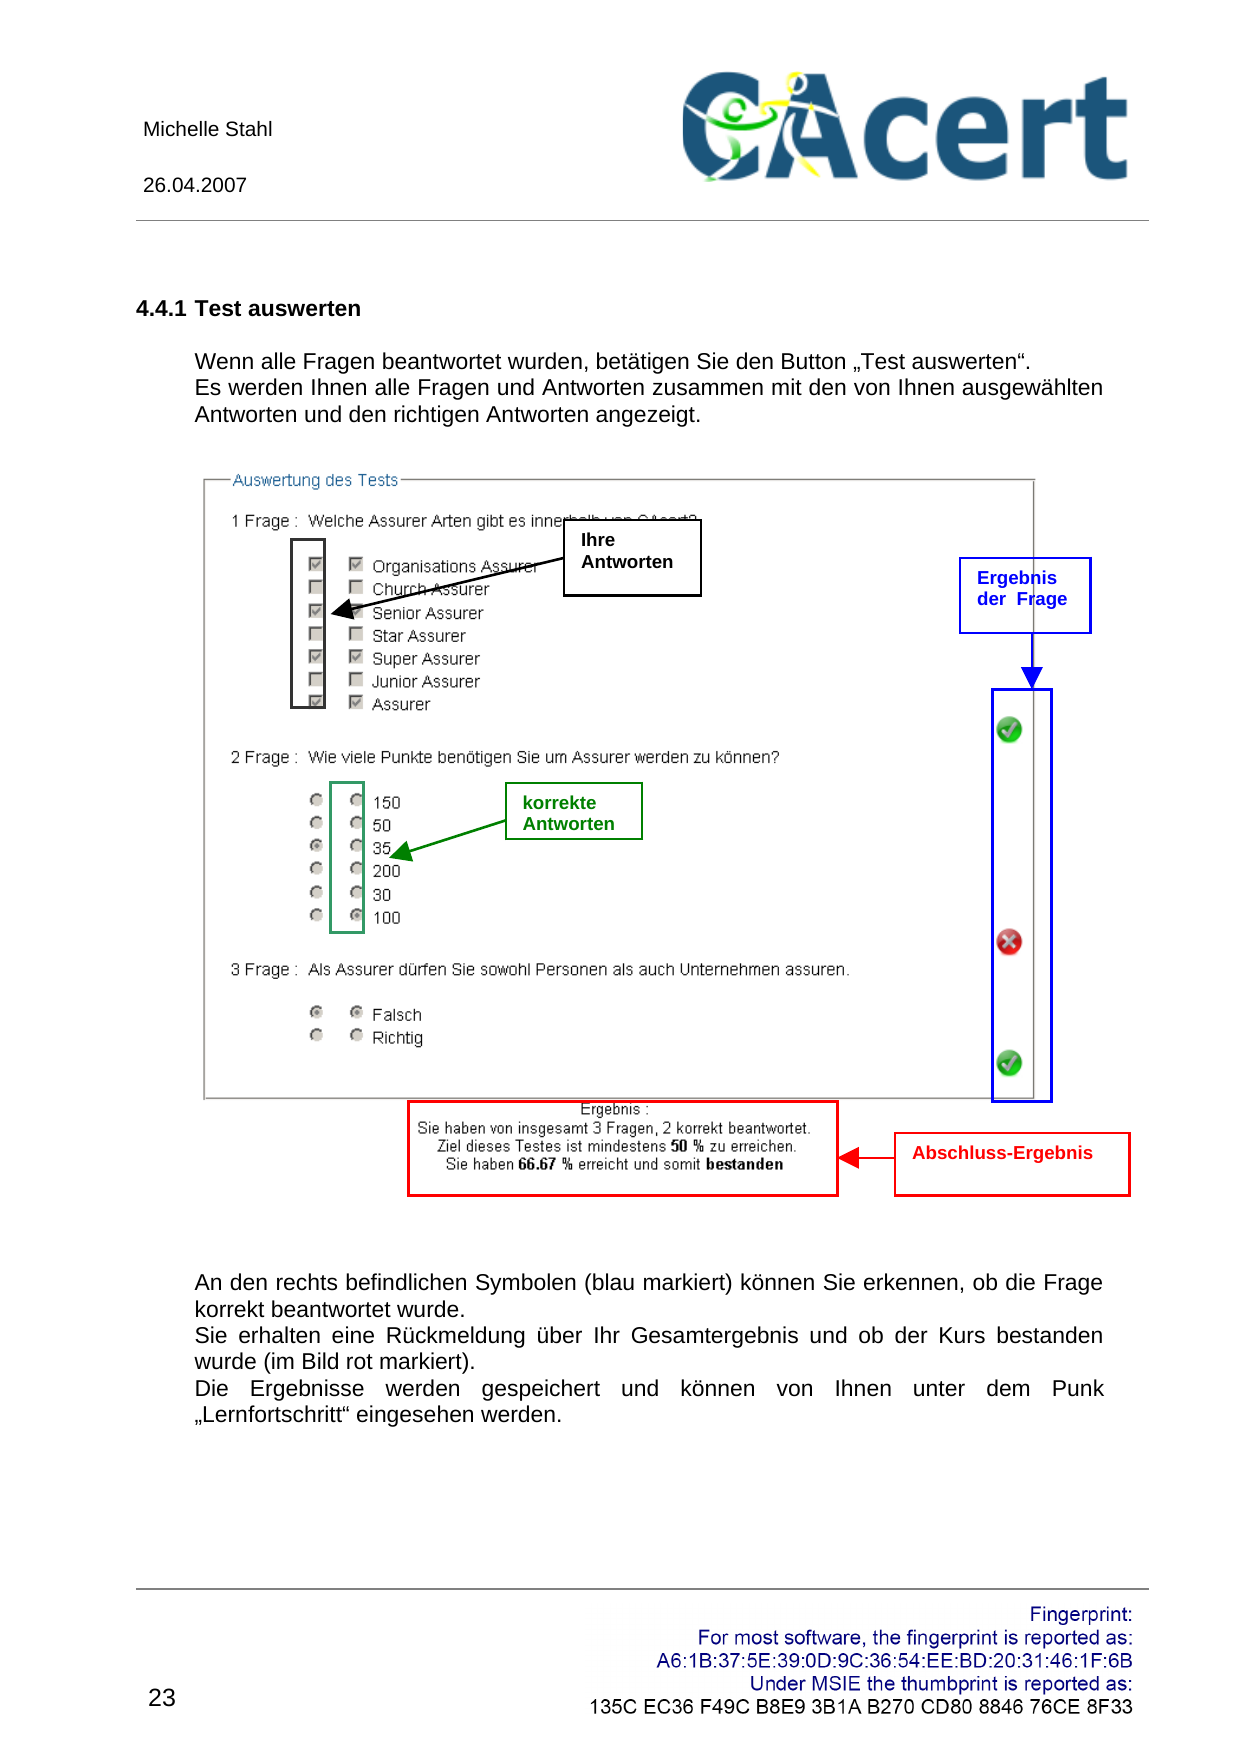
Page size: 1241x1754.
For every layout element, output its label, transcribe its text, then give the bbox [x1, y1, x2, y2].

text Die Ergebnisse werden gespeichert und können von Ihnen unter dem Punk „Lernfortschritt“ eingesehen werden. [194, 1375, 1104, 1427]
picture [1033, 634, 1043, 667]
text Sie erhalten eine Rückmeldung über Ihr Gesamtergebnis und ob der Kurs bestanden wurde (im Bild rot markiert). [194, 1322, 1104, 1375]
picture [896, 1134, 1043, 1182]
text Abschluss-Ergebnis [912, 1142, 1113, 1164]
picture [682, 71, 1128, 182]
text Es werden Ihnen alle Fragen und Antworten zusammen mit den von Ihnen ausgewählten Antworten und den richtigen Antworten angezeigt. [194, 374, 1104, 427]
picture [1033, 669, 1043, 688]
text Wenn alle Fragen beantwortet wurden, betätigen Sie den Button „Test auswerten“. [194, 348, 1104, 374]
picture [197, 462, 1043, 1182]
picture [410, 1103, 836, 1182]
picture [961, 559, 1043, 632]
text korrekte Antworten [522, 792, 626, 830]
text Ergebnis der Frage [977, 567, 1074, 610]
text Ihre Antworten [581, 529, 684, 572]
text An den rechts befindlichen Symbolen (blau markiert) können Sie erkennen, ob die Frage korrekt beantwortet wurde. [194, 1269, 1104, 1322]
text 4.4.1 Test auswerten [136, 295, 1104, 322]
picture [839, 1159, 894, 1182]
picture [994, 691, 1043, 1100]
